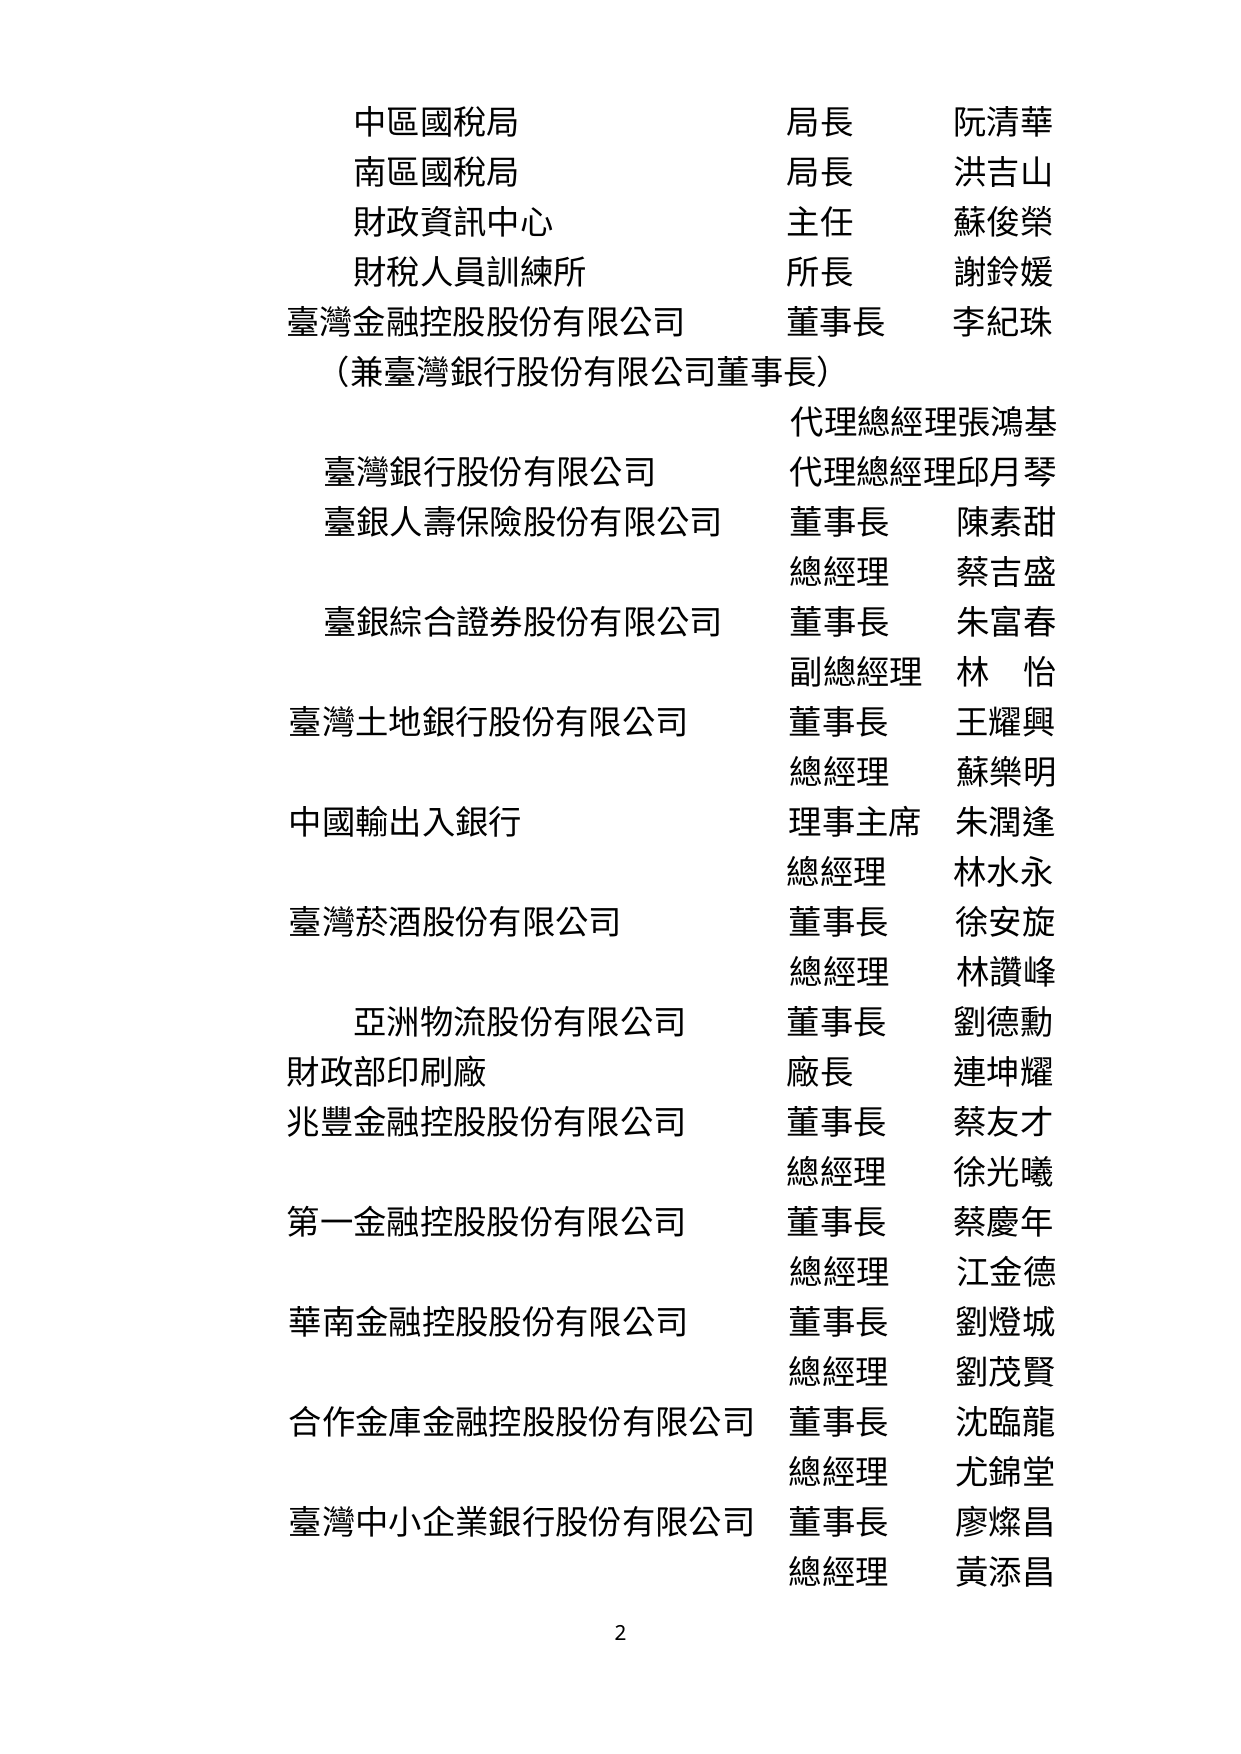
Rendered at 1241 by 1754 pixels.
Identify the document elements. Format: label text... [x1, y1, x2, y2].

text 華南金融控股股份有限公司 董事長 劉燈城 [120, 1294, 1132, 1344]
text 臺銀人壽保險股份有限公司 董事長 陳素甜 [123, 494, 1120, 544]
text 臺灣土地銀行股份有限公司 董事長 王耀興 [120, 694, 1132, 744]
text 臺灣銀行股份有限公司 代理總經理邱月琴 [123, 444, 1120, 494]
text 總經理 林水永 [120, 844, 1132, 894]
text 第一金融控股股份有限公司 董事長 蔡慶年 [120, 1194, 1120, 1244]
text 南區國稅局 局長 洪吉山 [120, 144, 1120, 194]
text （兼臺灣銀行股份有限公司董事長） [120, 344, 1120, 394]
text 臺灣金融控股股份有限公司 董事長 李紀珠 [120, 294, 1132, 344]
text 總經理 徐光曦 [120, 1144, 1132, 1194]
text 亞洲物流股份有限公司 董事長 劉德勳 [120, 994, 1120, 1044]
text 總經理 尤錦堂 [120, 1444, 1132, 1494]
text 財政部印刷廠 廠長 連坤耀 [120, 1044, 1132, 1094]
text 合作金庫金融控股股份有限公司 董事長 沈臨龍 [120, 1394, 1132, 1444]
text 總經理 劉茂賢 [120, 1344, 1132, 1394]
text 財稅人員訓練所 所長 謝鈴媛 [120, 244, 1120, 294]
text 臺銀綜合證券股份有限公司 董事長 朱富春 [123, 594, 1120, 644]
text 總經理 林讚峰 [123, 944, 1120, 994]
text 副總經理 林 怡 [123, 644, 1120, 694]
text 總經理 蔡吉盛 [123, 544, 1120, 594]
text 總經理 黃添昌 [120, 1544, 1132, 1594]
text 代理總經理張鴻基 [287, 394, 1132, 444]
text 總經理 江金德 [123, 1244, 1120, 1294]
text 臺灣菸酒股份有限公司 董事長 徐安旋 [120, 894, 1132, 944]
text 總經理 蘇樂明 [123, 744, 1120, 794]
text 中國輸出入銀行 理事主席 朱潤逢 [120, 794, 1132, 844]
text 兆豐金融控股股份有限公司 董事長 蔡友才 [120, 1094, 1132, 1144]
text 財政資訊中心 主任 蘇俊榮 [120, 194, 1120, 244]
text 中區國稅局 局長 阮清華 [120, 94, 1120, 144]
text 臺灣中小企業銀行股份有限公司 董事長 廖燦昌 [120, 1494, 1132, 1544]
